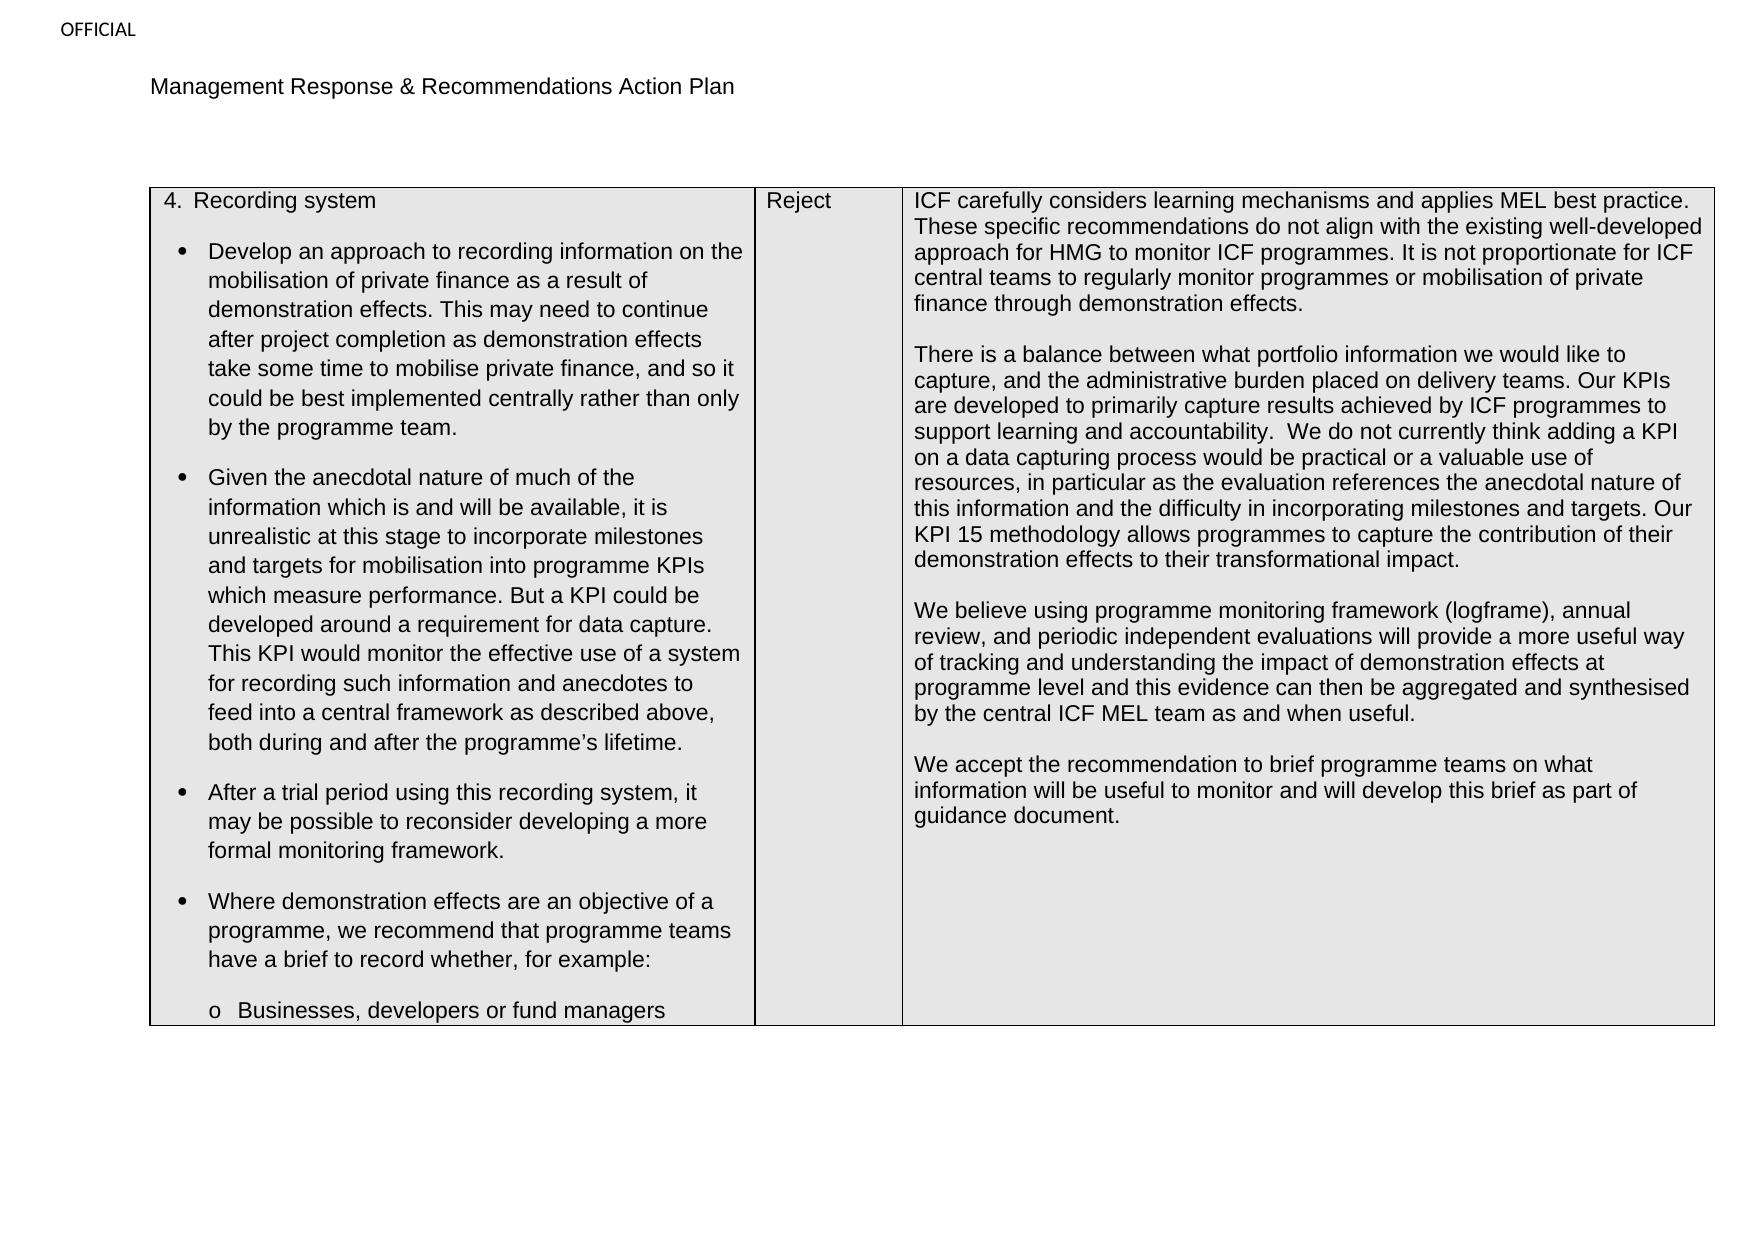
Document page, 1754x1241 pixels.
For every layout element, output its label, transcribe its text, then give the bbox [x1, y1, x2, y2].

table_cell Recording system Develop an approach to recording information on the mobilisation of private finance as a result of demonstration effects. This may need to continue after project completion as demonstration effects take some time to mobilise private finance, and so it could be best implemented centrally rather than only by the programme team. Given the anecdotal nature of much of the information which is and will be available, it is unrealistic at this stage to incorporate milestones and targets for mobilisation into programme KPIs which measure performance. But a KPI could be developed around a requirement for data capture. This KPI would monitor the effective use of a system for recording such information and anecdotes to feed into a central framework as described above, both during and after the programme’s lifetime. After a trial period using this recording system, it may be possible to reconsider developing a more formal monitoring framework. Where demonstration effects are an objective of a programme, we recommend that programme teams have a brief to record whether, for example: Businesses, developers or fund managers [151, 188, 754, 1025]
table_cell ICF carefully considers learning mechanisms and applies MEL best practice. These specific recommendations do not align with the existing well-developed approach for HMG to monitor ICF programmes. It is not proportionate for ICF central teams to regularly monitor programmes or mobilisation of private finance through demonstration effects. There is a balance between what portfolio information we would like to capture, and the administrative burden placed on delivery teams. Our KPIs are developed to primarily capture results achieved by ICF programmes to support learning and accountability. We do not currently think adding a KPI on a data capturing process would be practical or a valuable use of resources, in particular as the evaluation references the anecdotal nature of this information and the difficulty in incorporating milestones and targets. Our KPI 15 methodology allows programmes to capture the contribution of their demonstration effects to their transformational impact. We believe using programme monitoring framework (logframe), annual review, and periodic independent evaluations will provide a more useful way of tracking and understanding the impact of demonstration effects at programme level and this evidence can then be aggregated and synthesised by the central ICF MEL team as and when useful. We accept the recommendation to brief programme teams on what information will be useful to monitor and will develop this brief as part of guidance document. [903, 188, 1714, 1025]
table_cell Reject [756, 188, 902, 1025]
